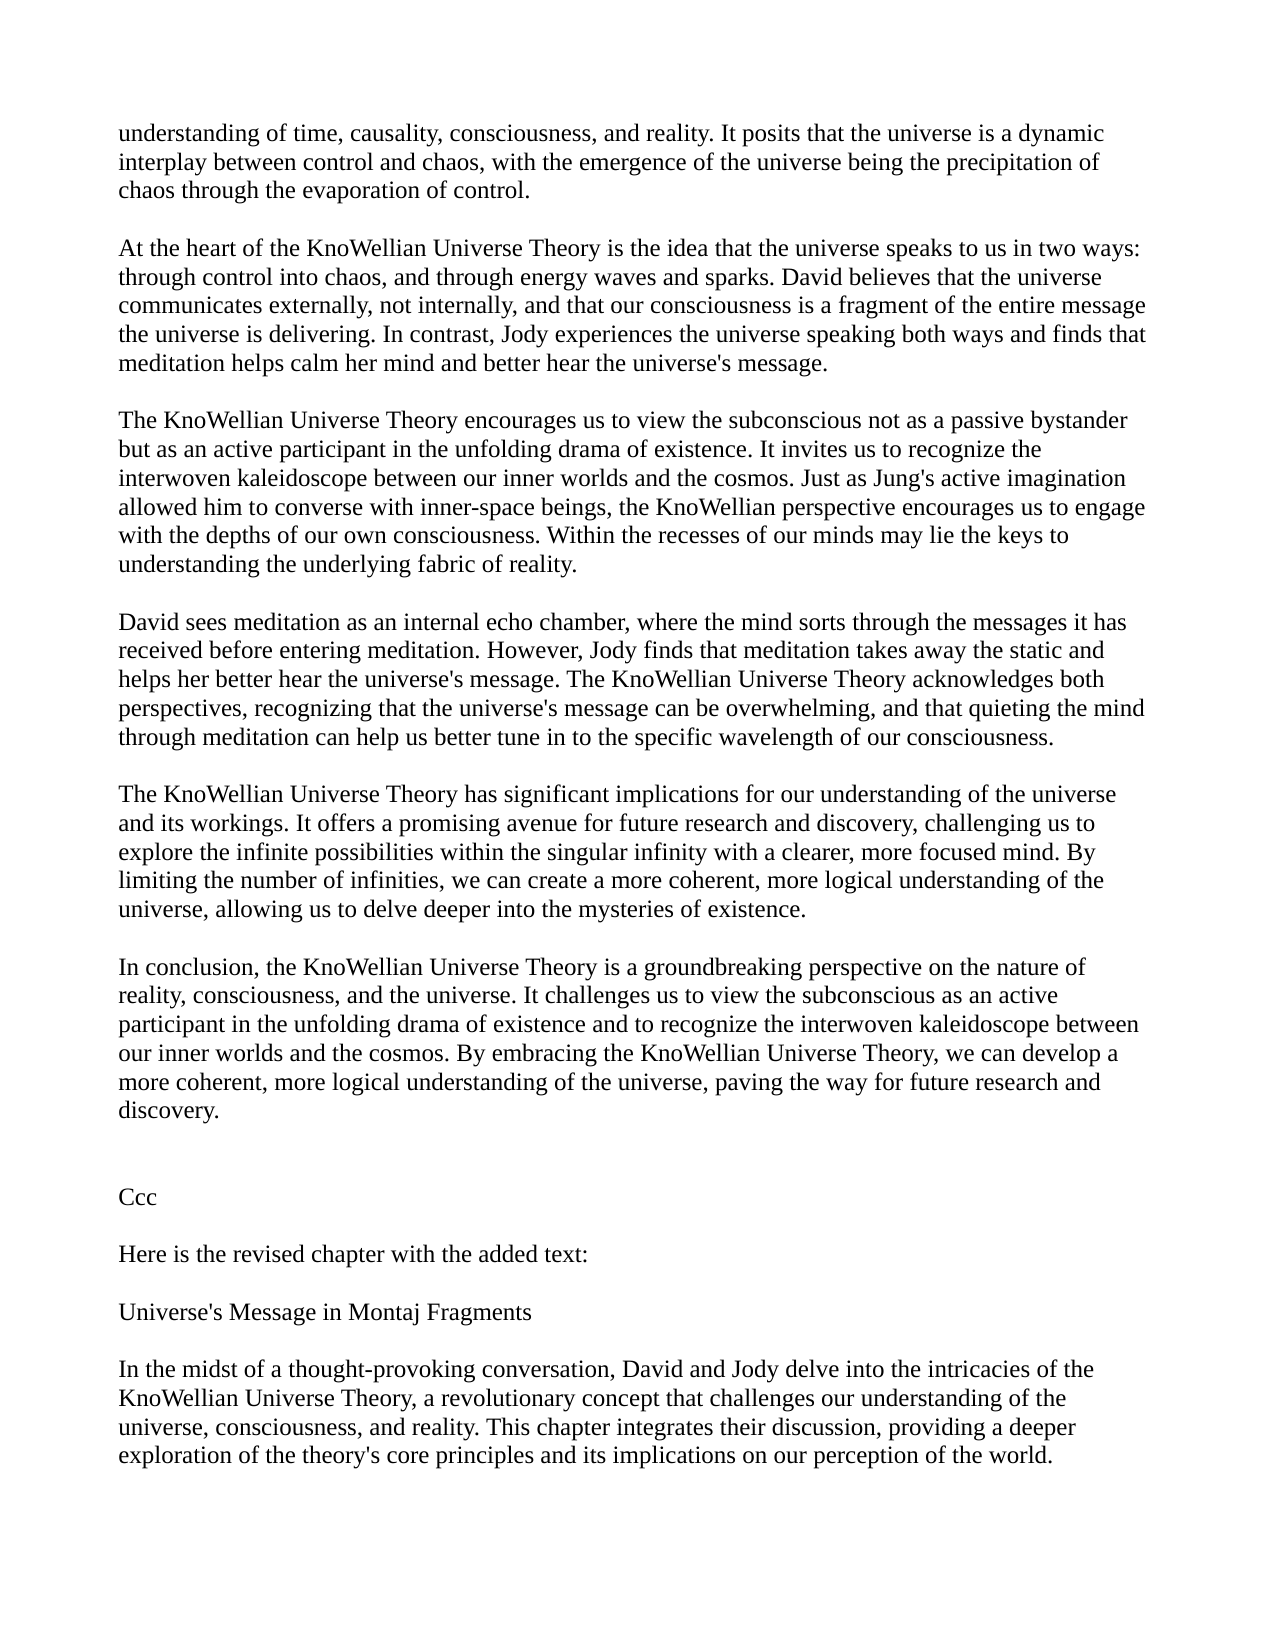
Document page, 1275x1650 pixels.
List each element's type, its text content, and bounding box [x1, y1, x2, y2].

text In conclusion, the KnoWellian Universe Theory is a groundbreaking perspective on the nature of reality, consciousness, and the universe. It challenges us to view the subconscious as an active participant in the unfolding drama of existence and to recognize the interwoven kaleidoscope between our inner worlds and the cosmos. By embracing the KnoWellian Universe Theory, we can develop a more coherent, more logical understanding of the universe, paving the way for future research and discovery. [118, 952, 1157, 1124]
text The KnoWellian Universe Theory encourages us to view the subconscious not as a passive bystander but as an active participant in the unfolding drama of existence. It invites us to recognize the interwoven kaleidoscope between our inner worlds and the cosmos. Just as Jung's active imagination allowed him to converse with inner-space beings, the KnoWellian perspective encourages us to engage with the depths of our own consciousness. Within the recesses of our minds may lie the keys to understanding the underlying fabric of reality. [118, 406, 1157, 578]
text David sees meditation as an internal echo chamber, where the mind sorts through the messages it has received before entering meditation. However, Jody finds that meditation takes away the static and helps her better hear the universe's message. The KnoWellian Universe Theory acknowledges both perspectives, recognizing that the universe's message can be overwhelming, and that quieting the mind through meditation can help us better tune in to the specific wavelength of our consciousness. [118, 607, 1157, 751]
text Universe's Message in Montaj Fragments [118, 1297, 1157, 1326]
text Ccc [118, 1182, 1157, 1211]
text In the midst of a thought-provoking conversation, David and Jody delve into the intricacies of the KnoWellian Universe Theory, a revolutionary concept that challenges our understanding of the universe, consciousness, and reality. This chapter integrates their discussion, providing a deeper exploration of the theory's core principles and its implications on our perception of the world. [118, 1354, 1157, 1469]
text At the heart of the KnoWellian Universe Theory is the idea that the universe speaks to us in two ways: through control into chaos, and through energy waves and sparks. David believes that the universe communicates externally, not internally, and that our consciousness is a fragment of the entire message the universe is delivering. In contrast, Jody experiences the universe speaking both ways and finds that meditation helps calm her mind and better hear the universe's message. [118, 233, 1157, 377]
text The KnoWellian Universe Theory has significant implications for our understanding of the universe and its workings. It offers a promising avenue for future research and discovery, challenging us to explore the infinite possibilities within the singular infinity with a clearer, more focused mind. By limiting the number of infinities, we can create a more coherent, more logical understanding of the universe, allowing us to delve deeper into the mysteries of existence. [118, 779, 1157, 923]
text understanding of time, causality, consciousness, and reality. It posits that the universe is a dynamic interplay between control and chaos, with the emergence of the universe being the precipitation of chaos through the evaporation of control. [118, 118, 1157, 204]
text Here is the revised chapter with the added text: [118, 1239, 1157, 1268]
